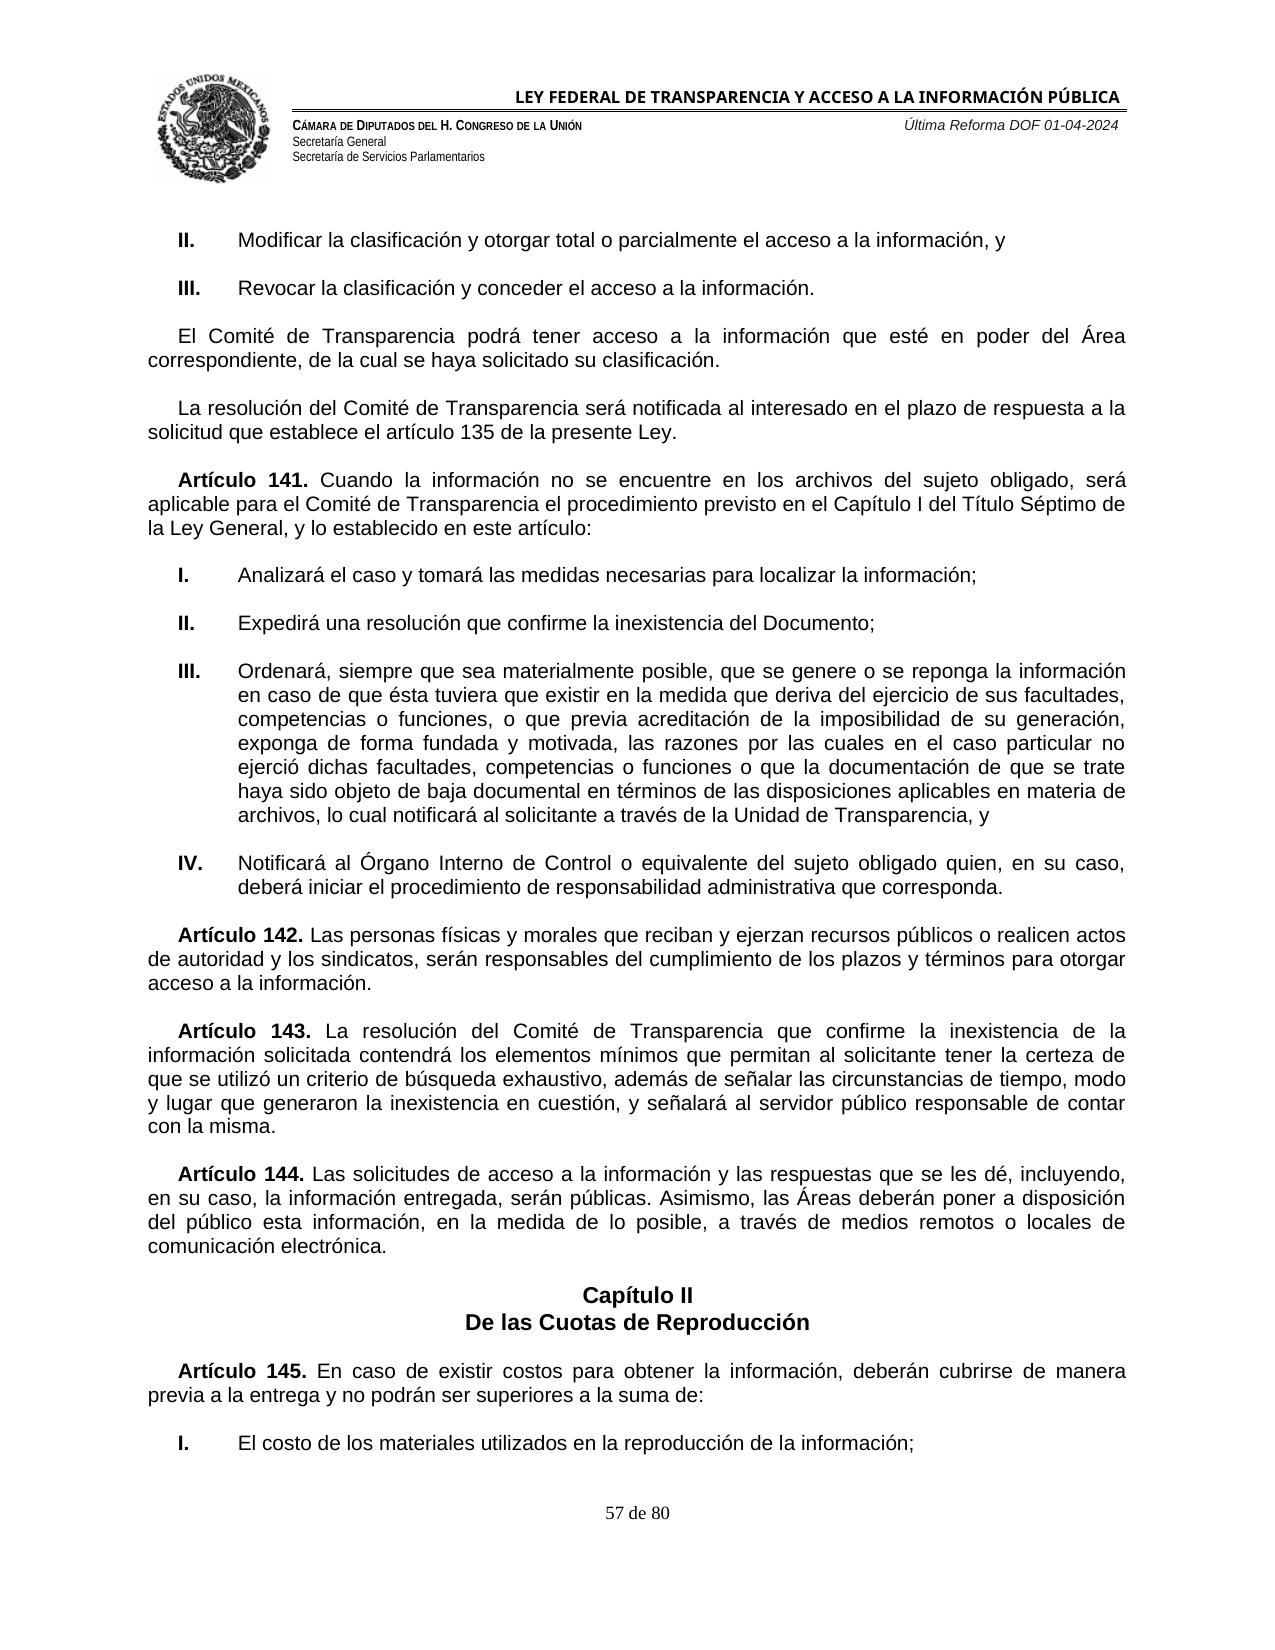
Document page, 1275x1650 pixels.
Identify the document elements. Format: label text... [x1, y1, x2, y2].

text II. Expedirá una resolución que confirme la inexistencia del Documento; [178, 611, 1127, 635]
text III. Ordenará, siempre que sea materialmente posible, que se genere o se reponga la información en caso de que ésta tuviera que existir en la medida que deriva del ejercicio de sus facultades, competencias o funciones, o que previa acreditación de la imposibilidad de su generación, exponga de forma fundada y motivada, las razones por las cuales en el caso particular no ejerció dichas facultades, competencias o funciones o que la documentación de que se trate haya sido objeto de baja documental en términos de las disposiciones aplicables en materia de archivos, lo cual notificará al solicitante a través de la Unidad de Transparencia, y [178, 659, 1127, 827]
text Artículo 142. Las personas físicas y morales que reciban y ejerzan recursos públicos o realicen actos de autoridad y los sindicatos, serán responsables del cumplimiento de los plazos y términos para otorgar acceso a la información. [148, 923, 1127, 994]
text Artículo 144. Las solicitudes de acceso a la información y las respuestas que se les dé, incluyendo, en su caso, la información entregada, serán públicas. Asimismo, las Áreas deberán poner a disposición del público esta información, en la medida de lo posible, a través de medios remotos o locales de comunicación electrónica. [148, 1162, 1127, 1258]
text II. Modificar la clasificación y otorgar total o parcialmente el acceso a la información, y [178, 228, 1127, 252]
text La resolución del Comité de Transparencia será notificada al interesado en el plazo de respuesta a la solicitud que establece el artículo 135 de la presente Ley. [148, 396, 1127, 443]
text III. Revocar la clasificación y conceder el acceso a la información. [178, 276, 1127, 300]
text De las Cuotas de Reproducción [148, 1308, 1127, 1335]
text Artículo 145. En caso de existir costos para obtener la información, deberán cubrirse de manera previa a la entrega y no podrán ser superiores a la suma de: [148, 1359, 1127, 1407]
text El Comité de Transparencia podrá tener acceso a la información que esté en poder del Área correspondiente, de la cual se haya solicitado su clasificación. [148, 324, 1127, 372]
text Artículo 141. Cuando la información no se encuentre en los archivos del sujeto obligado, será aplicable para el Comité de Transparencia el procedimiento previsto en el Capítulo I del Título Séptimo de la Ley General, y lo establecido en este artículo: [148, 467, 1127, 539]
text Capítulo II [148, 1282, 1127, 1308]
text I. Analizará el caso y tomará las medidas necesarias para localizar la información; [178, 563, 1127, 587]
text I. El costo de los materiales utilizados en la reproducción de la información; [178, 1431, 1127, 1454]
text IV. Notificará al Órgano Interno de Control o equivalente del sujeto obligado quien, en su caso, deberá iniciar el procedimiento de responsabilidad administrativa que corresponda. [178, 851, 1127, 899]
text Artículo 143. La resolución del Comité de Transparencia que confirme la inexistencia de la información solicitada contendrá los elementos mínimos que permitan al solicitante tener la certeza de que se utilizó un criterio de búsqueda exhaustivo, además de señalar las circunstancias de tiempo, modo y lugar que generaron la inexistencia en cuestión, y señalará al servidor público responsable de contar con la misma. [148, 1018, 1127, 1138]
